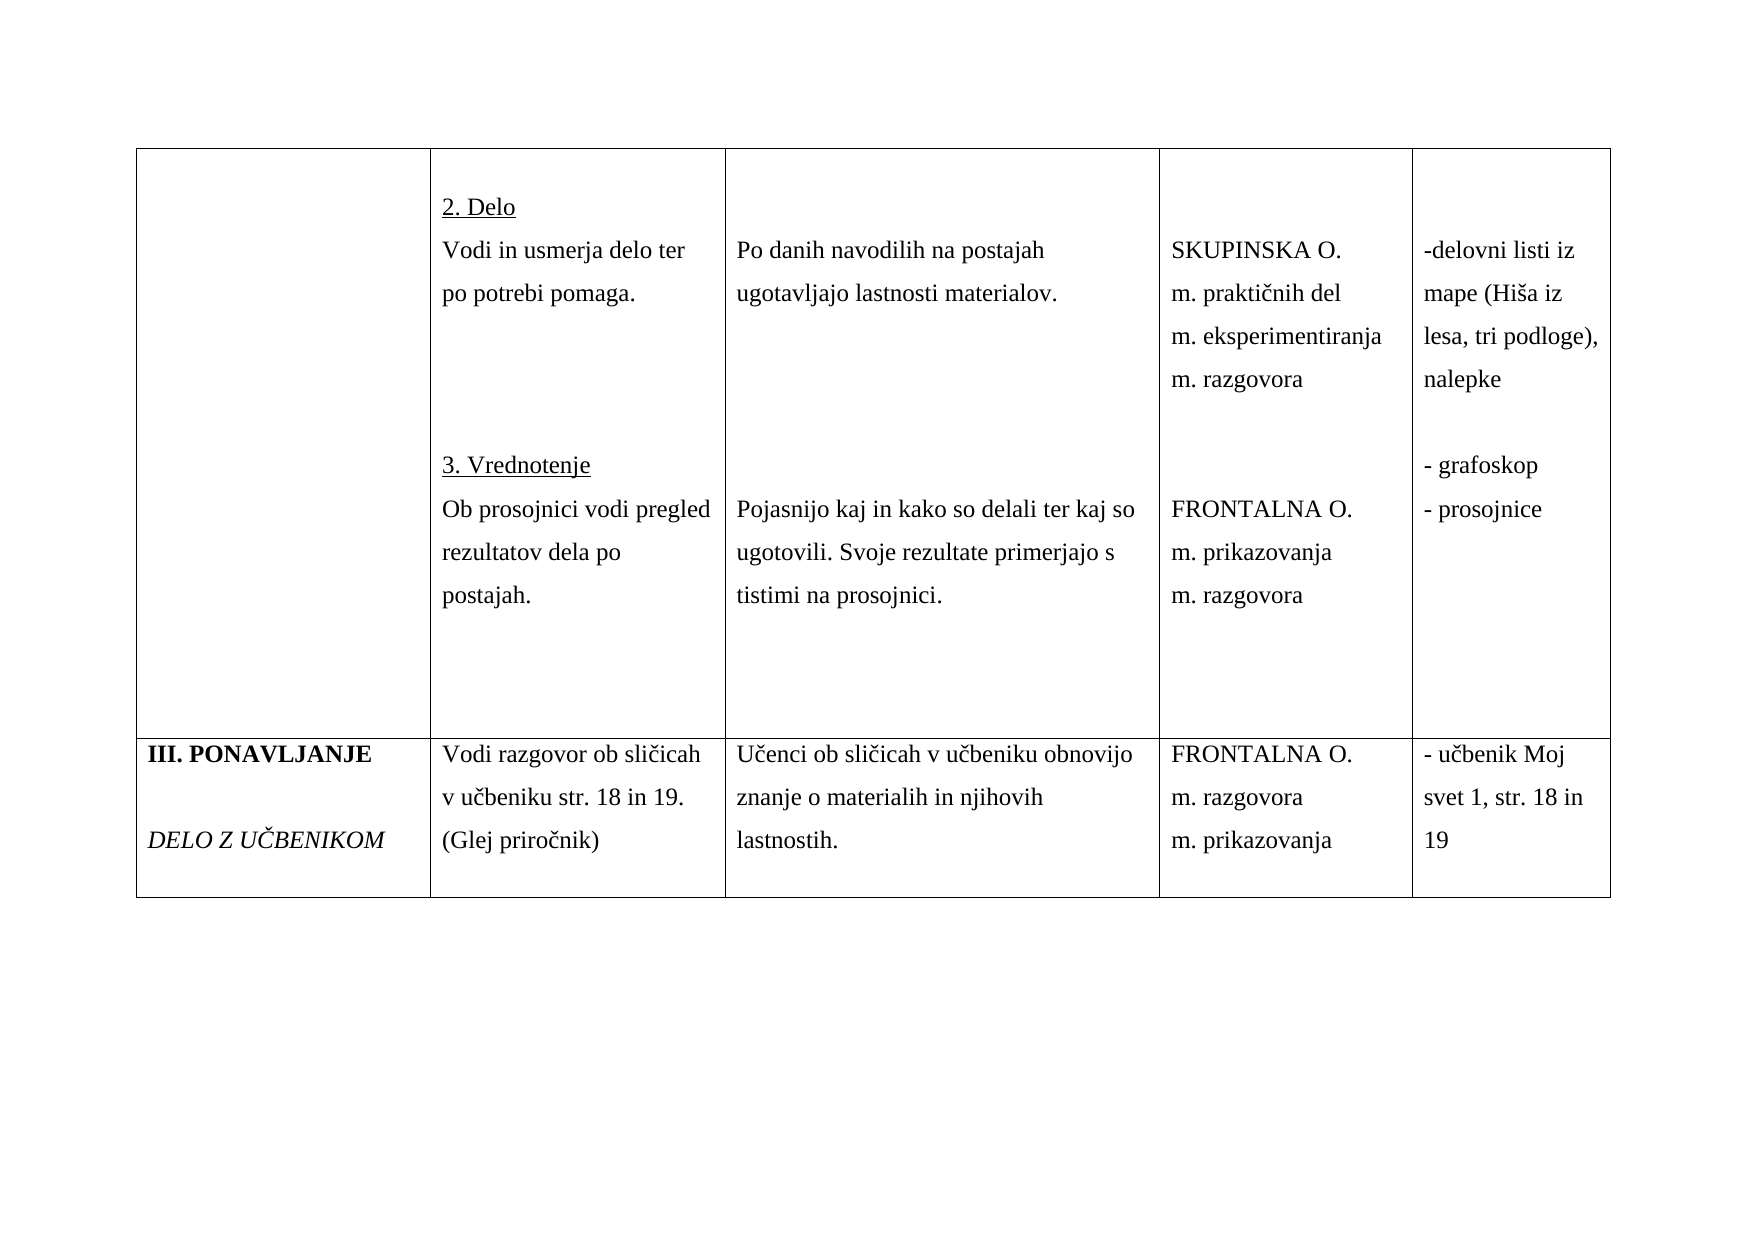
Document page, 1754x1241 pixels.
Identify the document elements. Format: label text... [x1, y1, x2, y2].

table_cell -delovni listi iz mape (Hiša iz lesa, tri podloge), nalepke - grafoskop - prosojnice [1413, 149, 1610, 738]
table_cell [137, 149, 430, 738]
table_cell Vodi razgovor ob sličicah v učbeniku str. 18 in 19. (Glej priročnik) [431, 739, 725, 897]
table_cell Učenci ob sličicah v učbeniku obnovijo znanje o materialih in njihovih lastnostih. [726, 739, 1159, 897]
table_cell 2. Delo Vodi in usmerja delo ter po potrebi pomaga. 3. Vrednotenje Ob prosojnici vodi pregled rezultatov dela po postajah. [431, 149, 725, 738]
table_cell FRONTALNA O. m. razgovora m. prikazovanja [1160, 739, 1412, 897]
table_cell - učbenik Moj svet 1, str. 18 in 19 [1413, 739, 1610, 897]
table_cell Po danih navodilih na postajah ugotavljajo lastnosti materialov. Pojasnijo kaj in kako so delali ter kaj so ugotovili. Svoje rezultate primerjajo s tistimi na prosojnici. [726, 149, 1159, 738]
table_cell SKUPINSKA O. m. praktičnih del m. eksperimentiranja m. razgovora FRONTALNA O. m. prikazovanja m. razgovora [1160, 149, 1412, 738]
table_cell III. PONAVLJANJE DELO Z UČBENIKOM [137, 739, 430, 897]
